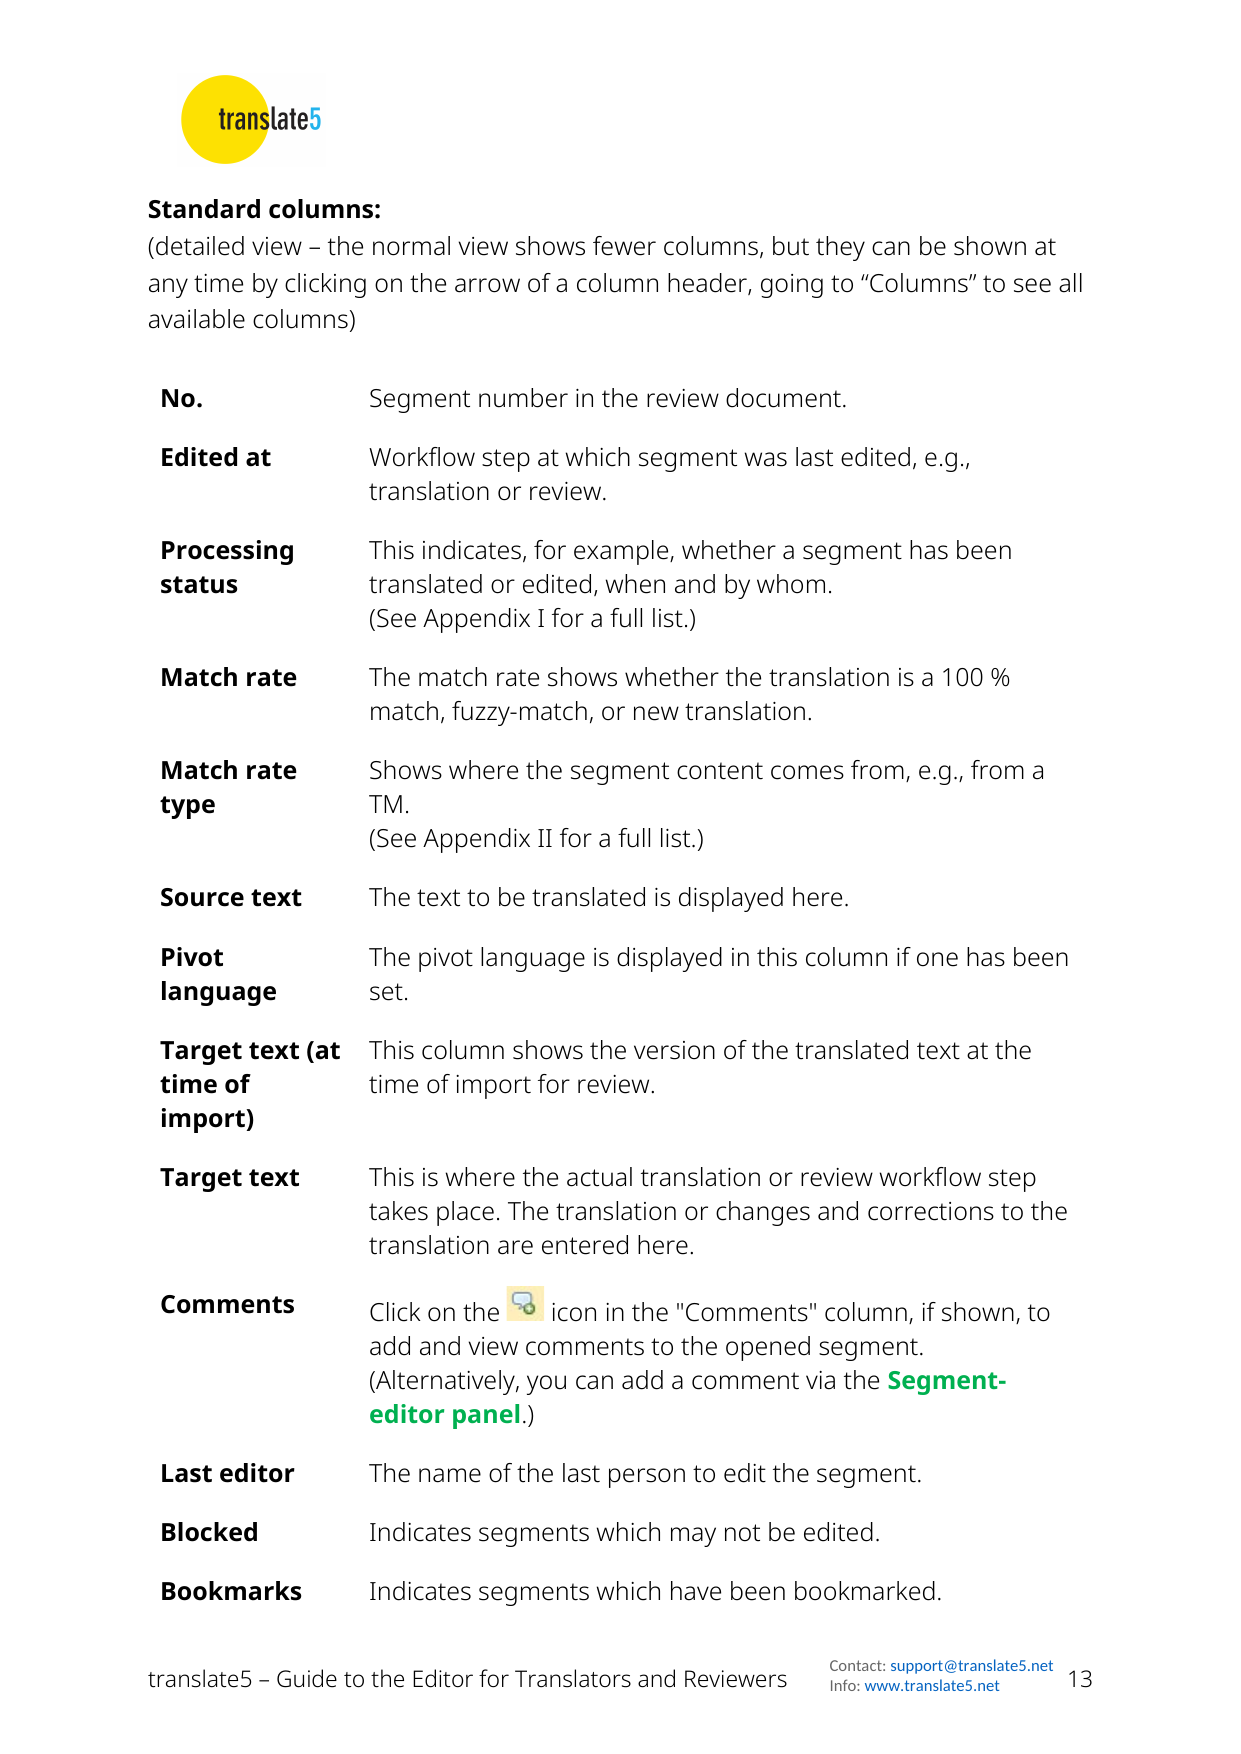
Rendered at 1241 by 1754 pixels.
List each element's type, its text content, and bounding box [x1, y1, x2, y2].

picture [506, 1286, 545, 1321]
table_header Segment number in the review document. [357, 355, 1092, 414]
table_cell Workflow step at which segment was last edited, e.g., translation or review. [357, 415, 1092, 508]
table_cell Blocked [148, 1490, 357, 1549]
table_cell Match rate type [148, 728, 357, 855]
table_cell Indicates segments which may not be edited. [357, 1490, 1092, 1549]
table_cell The text to be translated is displayed here. [357, 855, 1092, 914]
table_cell The name of the last person to edit the segment. [357, 1431, 1092, 1489]
table_cell Click on the icon in the "Comments" column, if shown, to add and view comments to the opened segment. (Alternatively, you can add a comment via the Segment-editor panel.) [357, 1262, 1092, 1431]
table_cell Target text [148, 1135, 357, 1262]
table_cell Last editor [148, 1431, 357, 1489]
table_cell Target text (at time of import) [148, 1007, 357, 1134]
table_cell Bookmarks [148, 1549, 357, 1608]
table_cell This column shows the version of the translated text at the time of import for review. [357, 1007, 1092, 1134]
table_cell This is where the actual translation or review workflow step takes place. The translation or changes and corrections to the translation are entered here. [357, 1135, 1092, 1262]
table_cell Indicates segments which have been bookmarked. [357, 1549, 1092, 1608]
table_cell Processing status [148, 508, 357, 635]
table_cell Source text [148, 855, 357, 914]
table_cell Shows where the segment content comes from, e.g., from a TM. (See Appendix II for a full list.) [357, 728, 1092, 855]
table_cell The pivot language is displayed in this column if one has been set. [357, 914, 1092, 1007]
table_cell Pivot language [148, 914, 357, 1007]
table_cell Edited at [148, 415, 357, 508]
table_cell Comments [148, 1262, 357, 1431]
text Standard columns: (detailed view – the normal view shows fewer columns, but they can be shown at any time by clicking on the arrow of a column header, going to “Columns” to see all available columns) [148, 192, 1093, 336]
table_cell The match rate shows whether the translation is a 100 % match, fuzzy-match, or new translation. [357, 635, 1092, 728]
picture [177, 73, 326, 167]
table_cell Match rate [148, 635, 357, 728]
table_cell This indicates, for example, whether a segment has been translated or edited, when and by whom. (See Appendix I for a full list.) [357, 508, 1092, 635]
table_header No. [148, 355, 357, 414]
